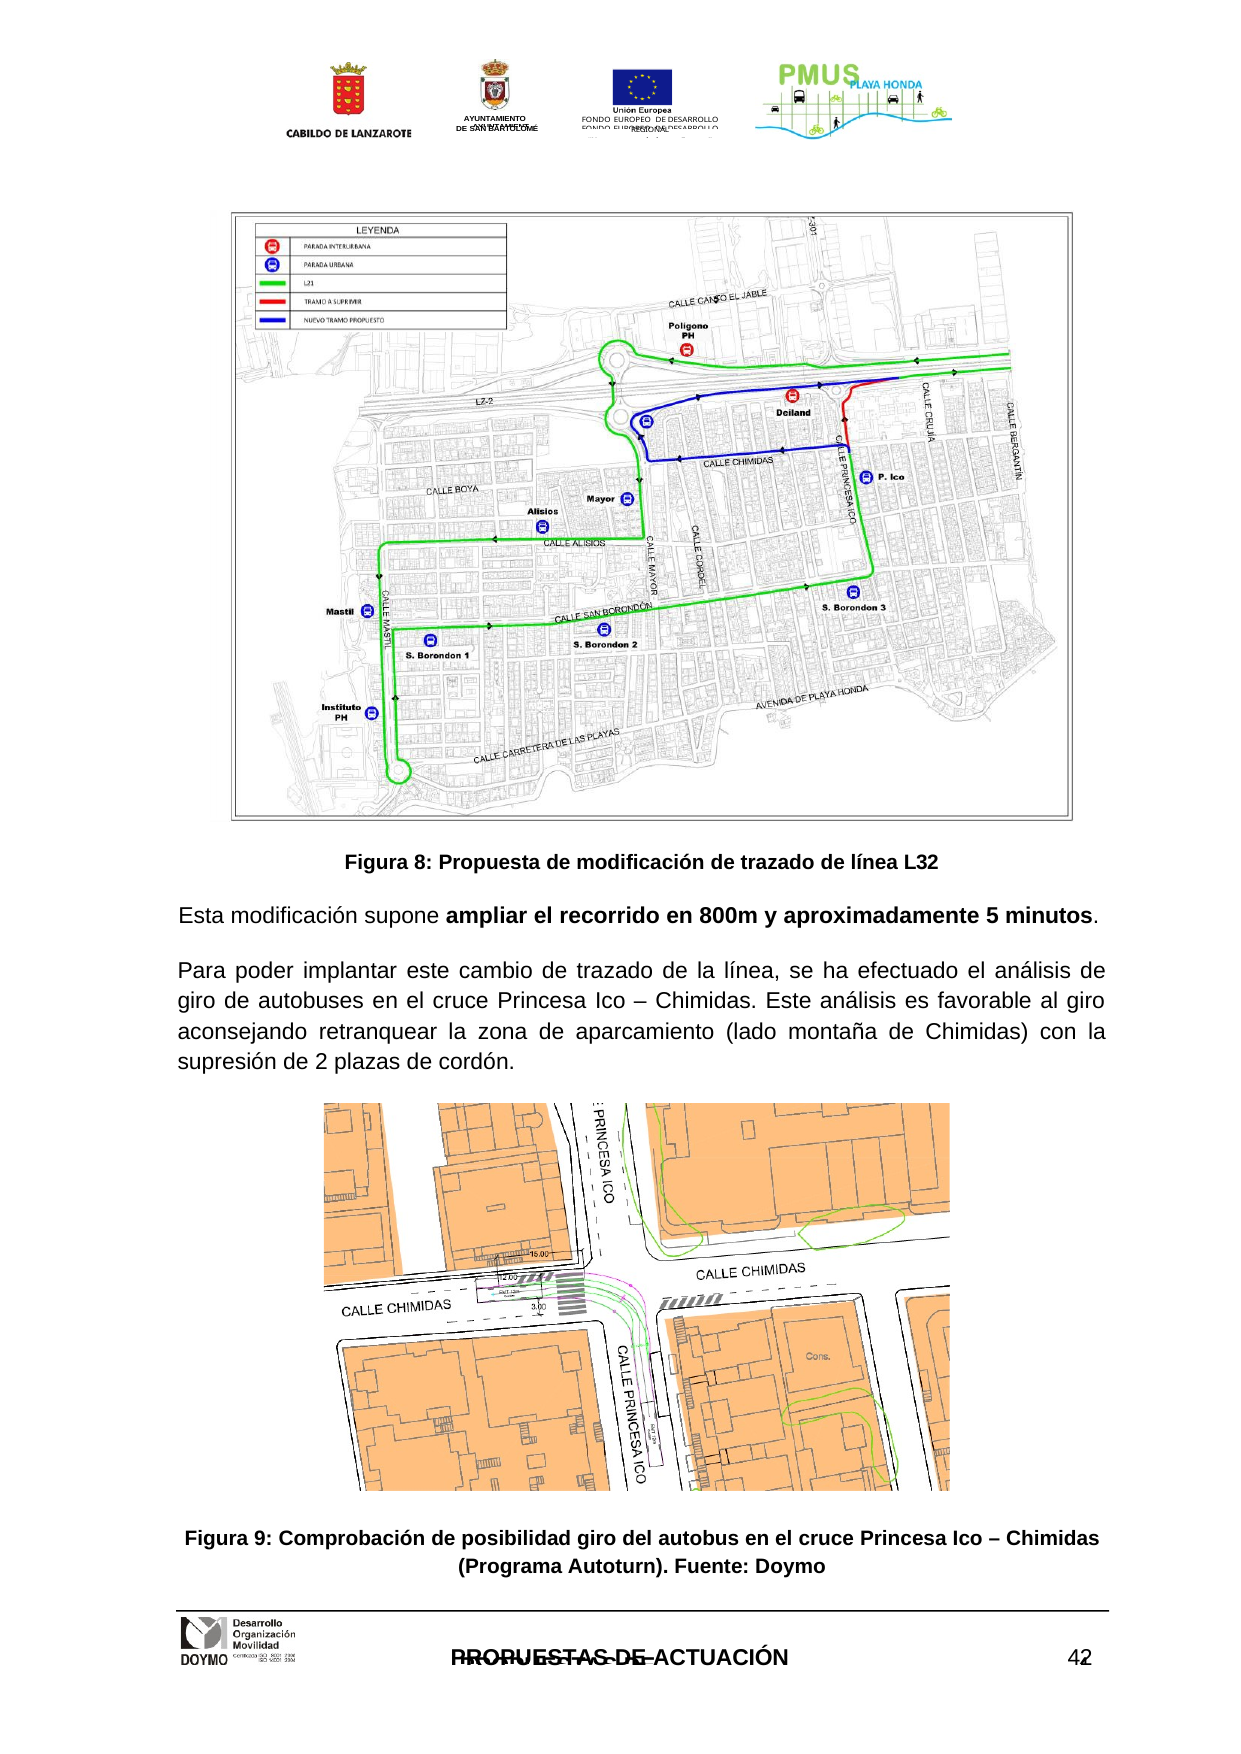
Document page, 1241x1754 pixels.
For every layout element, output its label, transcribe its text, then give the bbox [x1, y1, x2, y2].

picture [180, 1617, 295, 1665]
picture [754, 60, 953, 140]
text Para poder implantar este cambio de trazado de la línea, se ha efectuado el análisis de giro de autobuses en el cruce Princesa Ico – Chimidas. Este análisis es favorable al giro aconsejando retranquear la zona de aparcamiento (lado montaña de Chimidas) con la supresión de 2 plazas de cordón. [177, 957, 1107, 1074]
picture [286, 62, 412, 139]
picture [477, 59, 512, 111]
text Figura 9: Comprobación de posibilidad giro del autobus en el cruce Princesa Ico – Chimidas (Programa Autoturn). Fuente: Doymo [154, 1526, 1130, 1577]
picture [323, 1103, 950, 1491]
text Figura 8: Propuesta de modificación de trazado de línea L32 [168, 849, 1115, 873]
picture [210, 210, 1074, 822]
text Esta modificación supone ampliar el recorrido en 800m y aproximadamente 5 minutos. [154, 902, 1123, 928]
picture [612, 68, 673, 114]
